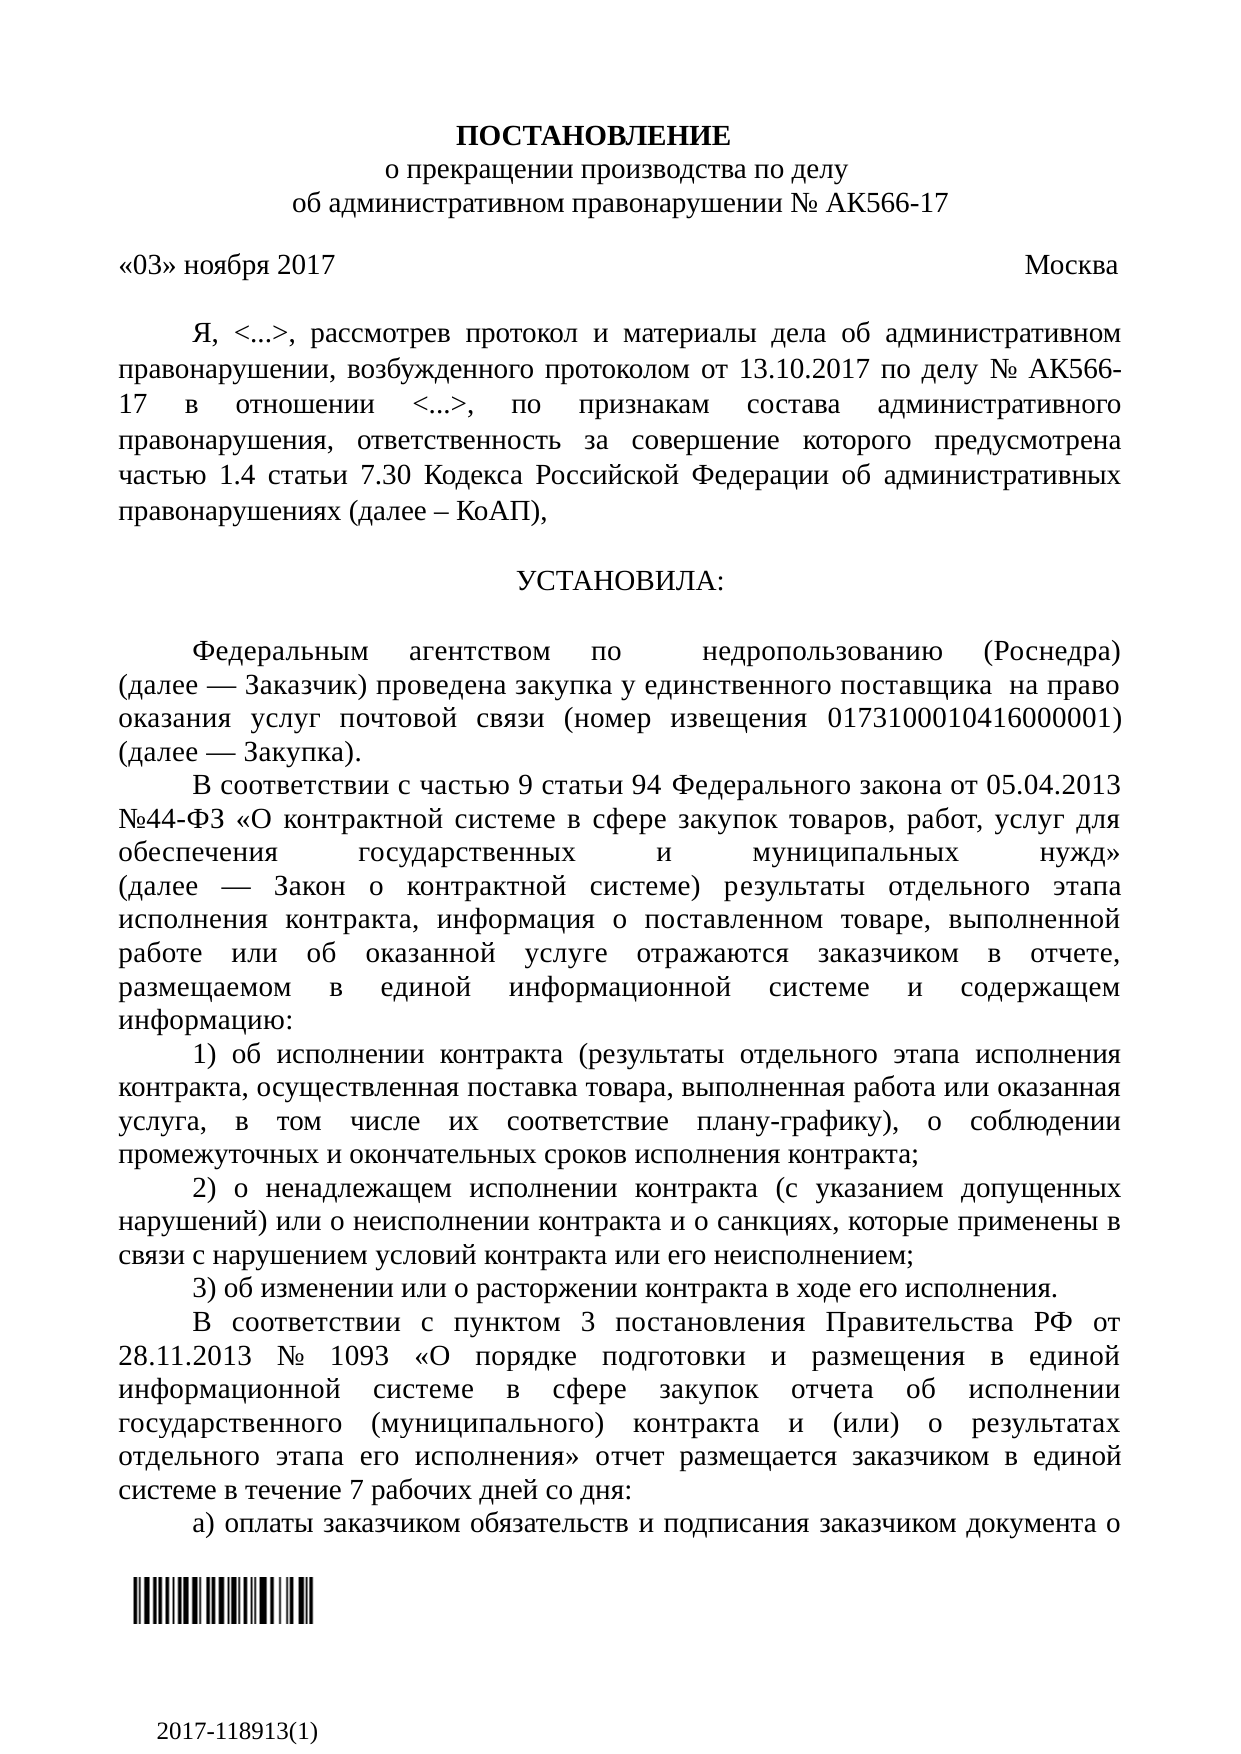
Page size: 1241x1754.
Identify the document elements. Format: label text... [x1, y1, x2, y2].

text 3) об изменении или о расторжении контракта в ходе его исполнения. [118, 1271, 1122, 1304]
text Федеральным агентством по недропользованию (Роснедра) (далее — Заказчик) проведена закупка у единственного поставщика на право оказания услуг почтовой связи (номер извещения 0173100010416000001) (далее — Закупка). [118, 633, 1122, 767]
text 1) об исполнении контракта (результаты отдельного этапа исполнения контракта, осуществленная поставка товара, выполненная работа или оказанная услуга, в том числе их соответствие плану-графику), о соблюдении промежуточных и окончательных сроков исполнения контракта; [118, 1036, 1122, 1170]
text УСТАНОВИЛА: [118, 562, 1122, 598]
picture [118, 1577, 331, 1624]
text об административном правонарушении № АК566-17 [118, 185, 1122, 219]
text ПОСТАНОВЛЕНИЕ [117, 118, 1078, 152]
text Я, <...>, рассмотрев протокол и материалы дела об административном правонарушении, возбужденного протоколом от 13.10.2017 по делу № АК566-17 в отношении <...>, по признакам состава административного правонарушения, ответственность за совершение которого предусмотрена частью 1.4 статьи 7.30 Кодекса Российской Федерации об административных правонарушениях (далее – КоАП), [118, 314, 1122, 527]
text 2) о ненадлежащем исполнении контракта (с указанием допущенных нарушений) или о неисполнении контракта и о санкциях, которые применены в связи с нарушением условий контракта или его неисполнением; [118, 1170, 1122, 1271]
text В соответствии с пунктом 3 постановления Правительства РФ от 28.11.2013 № 1093 «О порядке подготовки и размещения в единой информационной системе в сфере закупок отчета об исполнении государственного (муниципального) контракта и (или) о результатах отдельного этапа его исполнения» отчет размещается заказчиком в единой системе в течение 7 рабочих дней со дня: [118, 1304, 1122, 1505]
text а) оплаты заказчиком обязательств и подписания заказчиком документа о [118, 1505, 1122, 1539]
text В соответствии с частью 9 статьи 94 Федерального закона от 05.04.2013 №44-ФЗ «О контрактной системе в сфере закупок товаров, работ, услуг для обеспечения государственных и муниципальных нужд» (далее — Закон о контрактной системе) результаты отдельного этапа исполнения контракта, информация о поставленном товаре, выполненной работе или об оказанной услуге отражаются заказчиком в отчете, размещаемом в единой информационной системе и содержащем информацию: [118, 767, 1122, 1036]
text «03» ноября 2017 Москва [118, 247, 1122, 281]
text о прекращении производства по делу [118, 152, 1122, 185]
